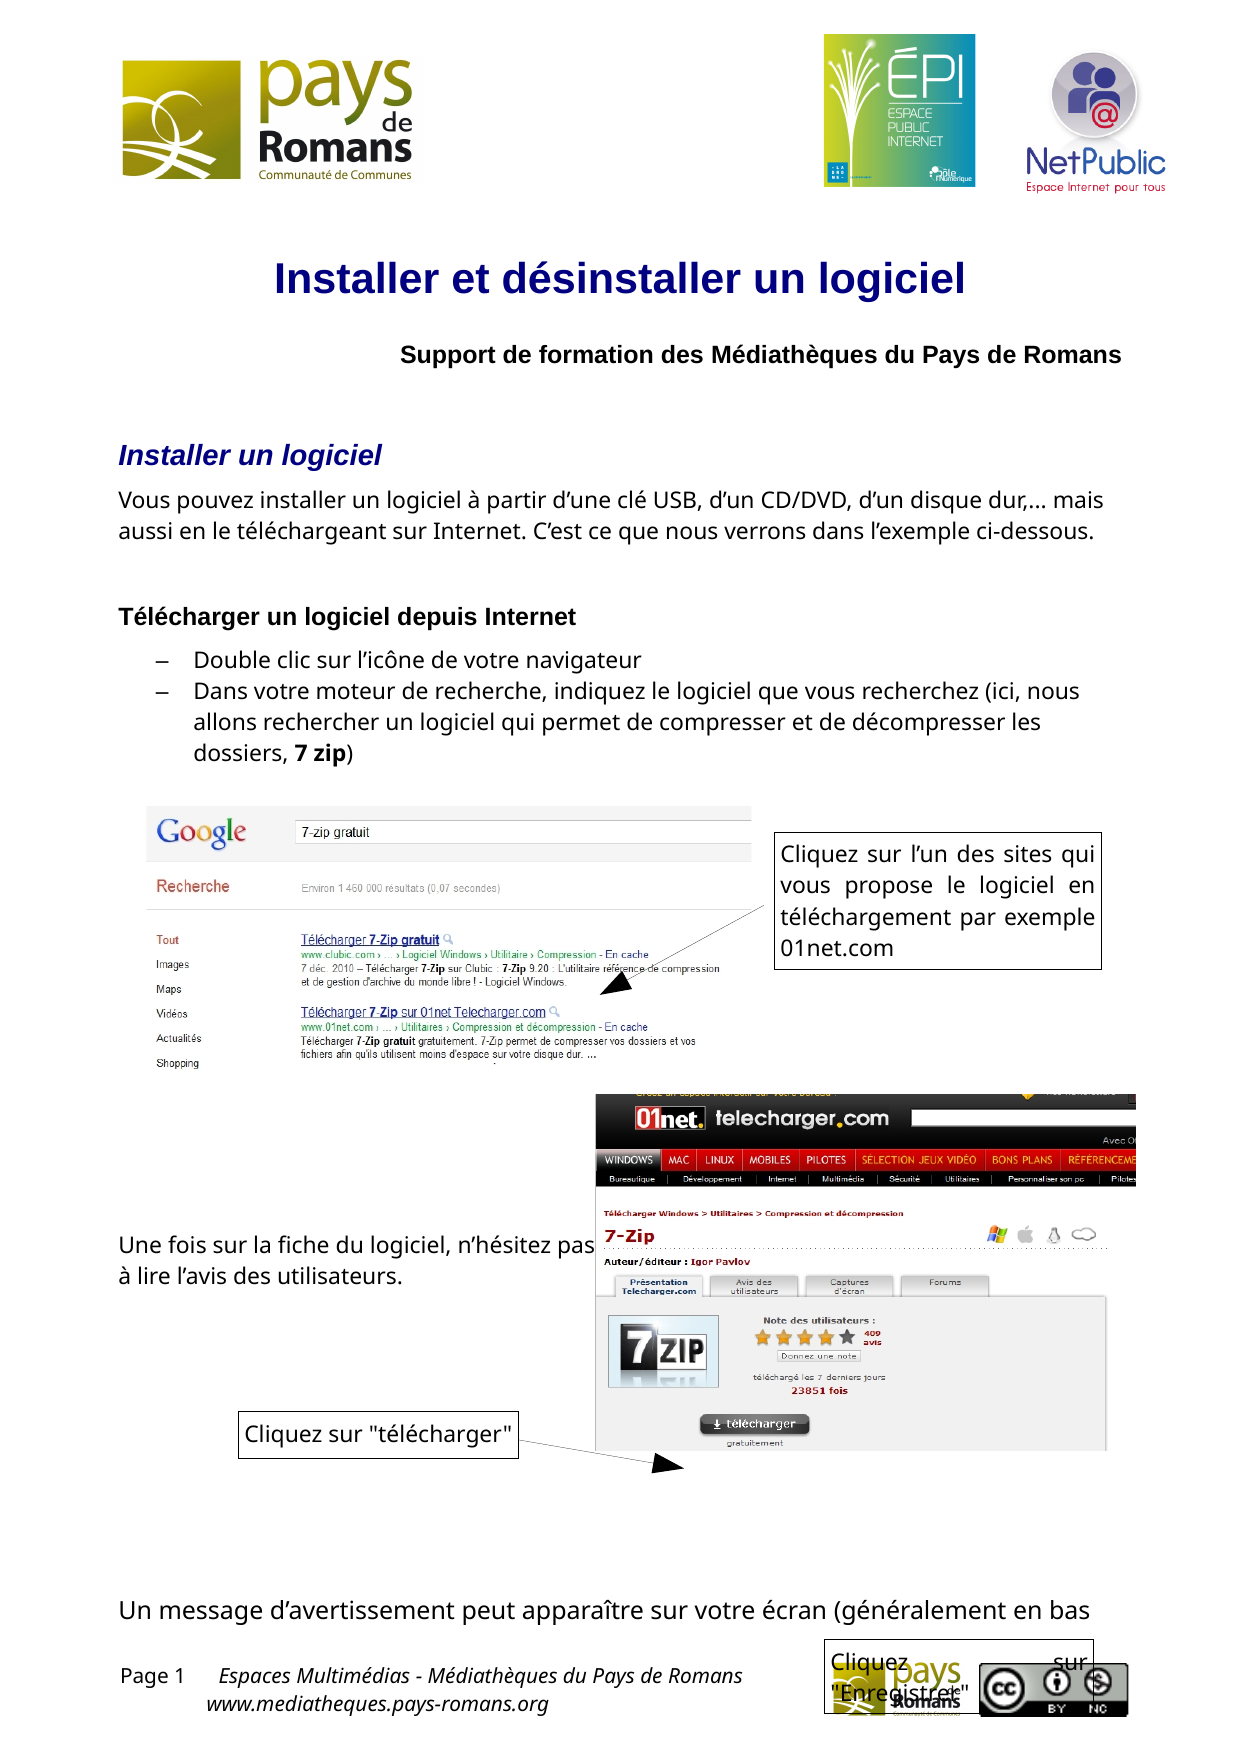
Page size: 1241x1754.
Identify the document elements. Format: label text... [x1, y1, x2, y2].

picture [874, 1659, 880, 1669]
list Dans votre moteur de recherche, indiquez le logiciel que vous recherchez (ici, nous allons rechercher un logiciel qui permet de compresser et de décompresser les dossiers, 7 zip) [156, 675, 1122, 769]
picture [595, 1094, 1136, 1451]
subtitle Télécharger un logiciel depuis Internet [118, 602, 1122, 631]
picture [110, 50, 425, 189]
subtitle Support de formation des Médiathèques du Pays de Romans [118, 340, 1122, 369]
list Double clic sur l’icône de votre navigateur [156, 644, 1122, 675]
picture [979, 1663, 1093, 1713]
subtitle Installer et désinstaller un logiciel [118, 253, 1122, 303]
picture [823, 34, 971, 187]
picture [1017, 43, 1173, 199]
text Un message d’avertissement peut apparaître sur votre écran (généralement en bas [118, 1592, 1122, 1626]
picture [828, 1659, 965, 1713]
text Vous pouvez installer un logiciel à partir d’une clé USB, d’un CD/DVD, d’un disque dur,... mais aussi en le téléchargeant sur Internet. C’est ce que nous verrons dans l’exemple ci-dessous. [118, 484, 1122, 546]
picture [828, 1714, 965, 1720]
text Une fois sur la fiche du logiciel, n’hésitez pas à lire l’avis des utilisateurs. [118, 1229, 595, 1291]
picture [859, 1659, 866, 1669]
picture [146, 806, 752, 1073]
subtitle Installer un logiciel [118, 438, 1122, 471]
picture [979, 1663, 1129, 1717]
